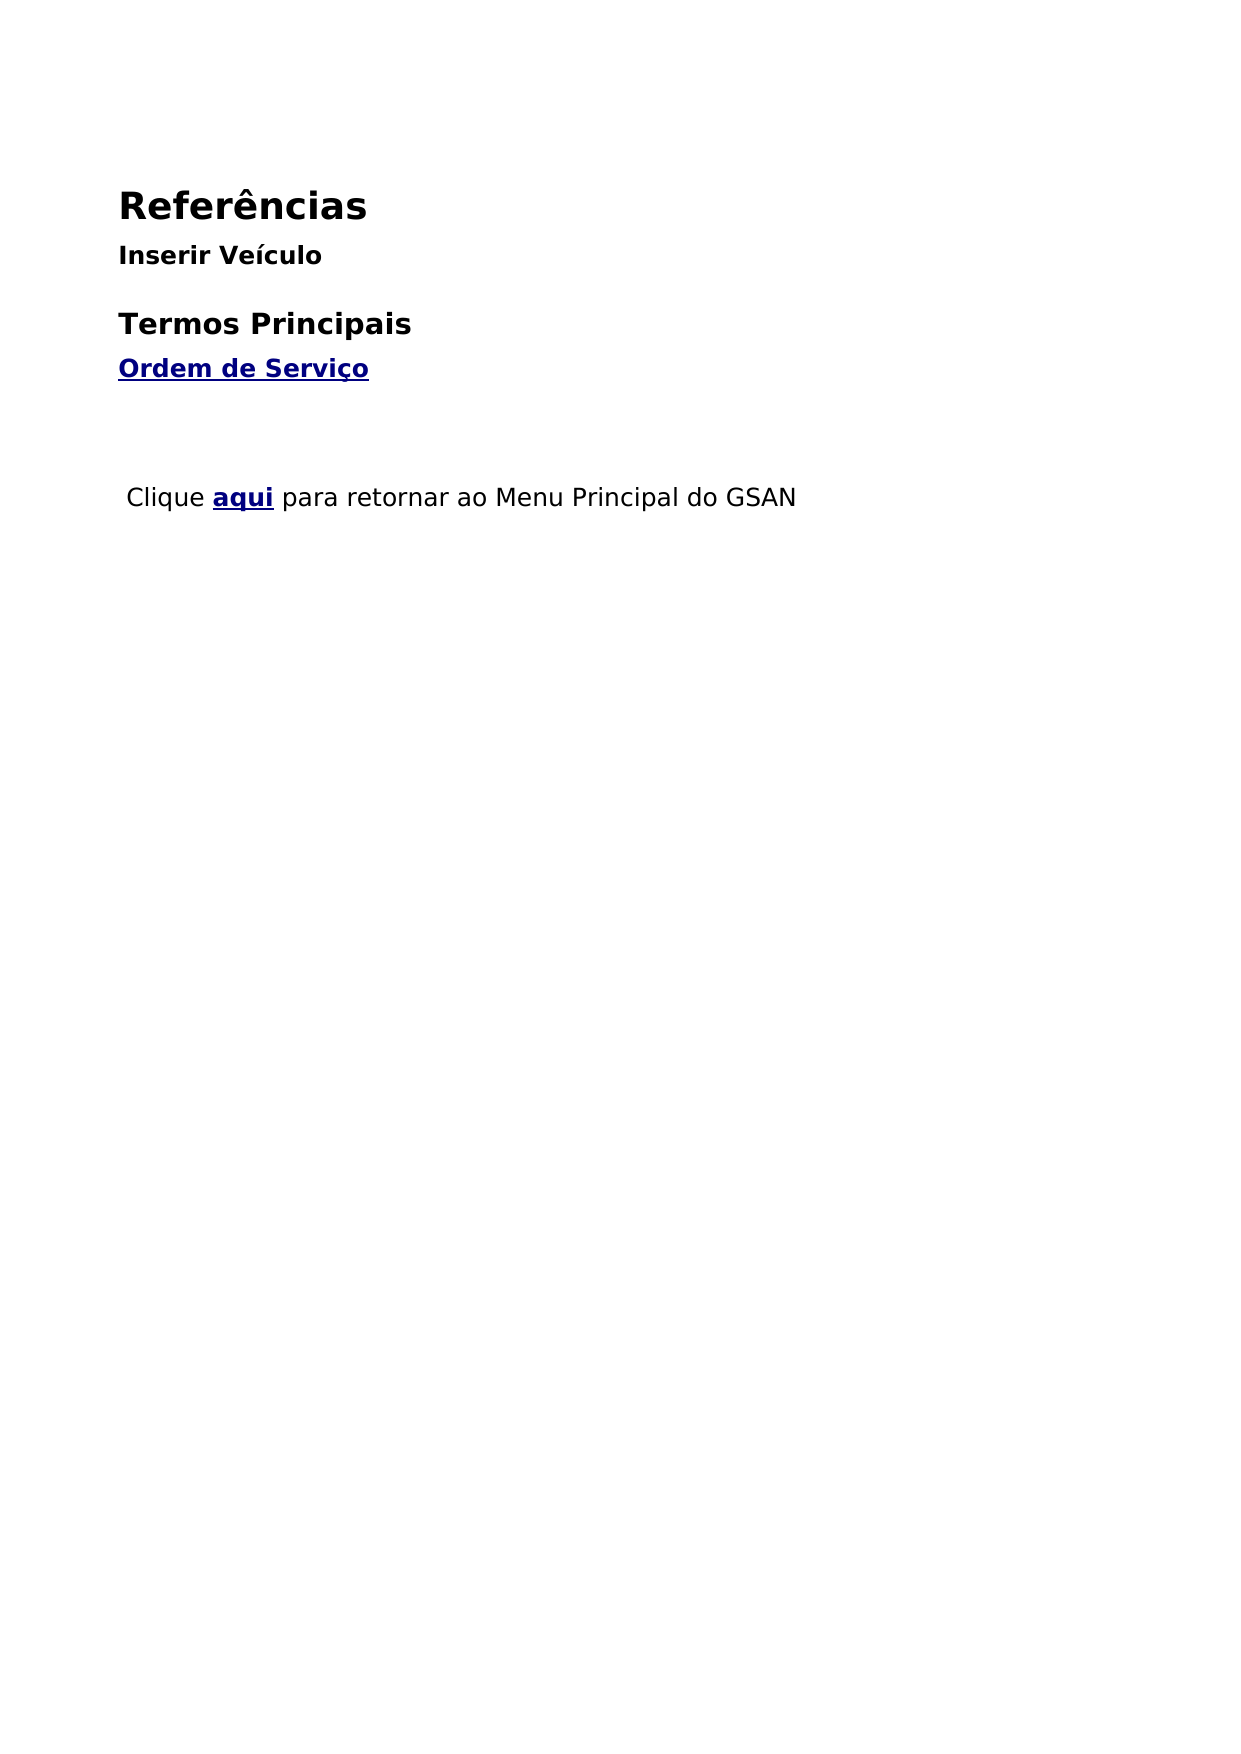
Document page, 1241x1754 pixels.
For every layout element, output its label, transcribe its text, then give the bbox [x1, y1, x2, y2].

text Inserir Veículo [118, 241, 1122, 270]
subtitle Termos Principais [118, 308, 1122, 342]
text Ordem de Serviço [118, 354, 1122, 383]
text Clique aqui para retornar ao Menu Principal do GSAN [118, 396, 1122, 512]
subtitle Referências [118, 185, 1122, 228]
